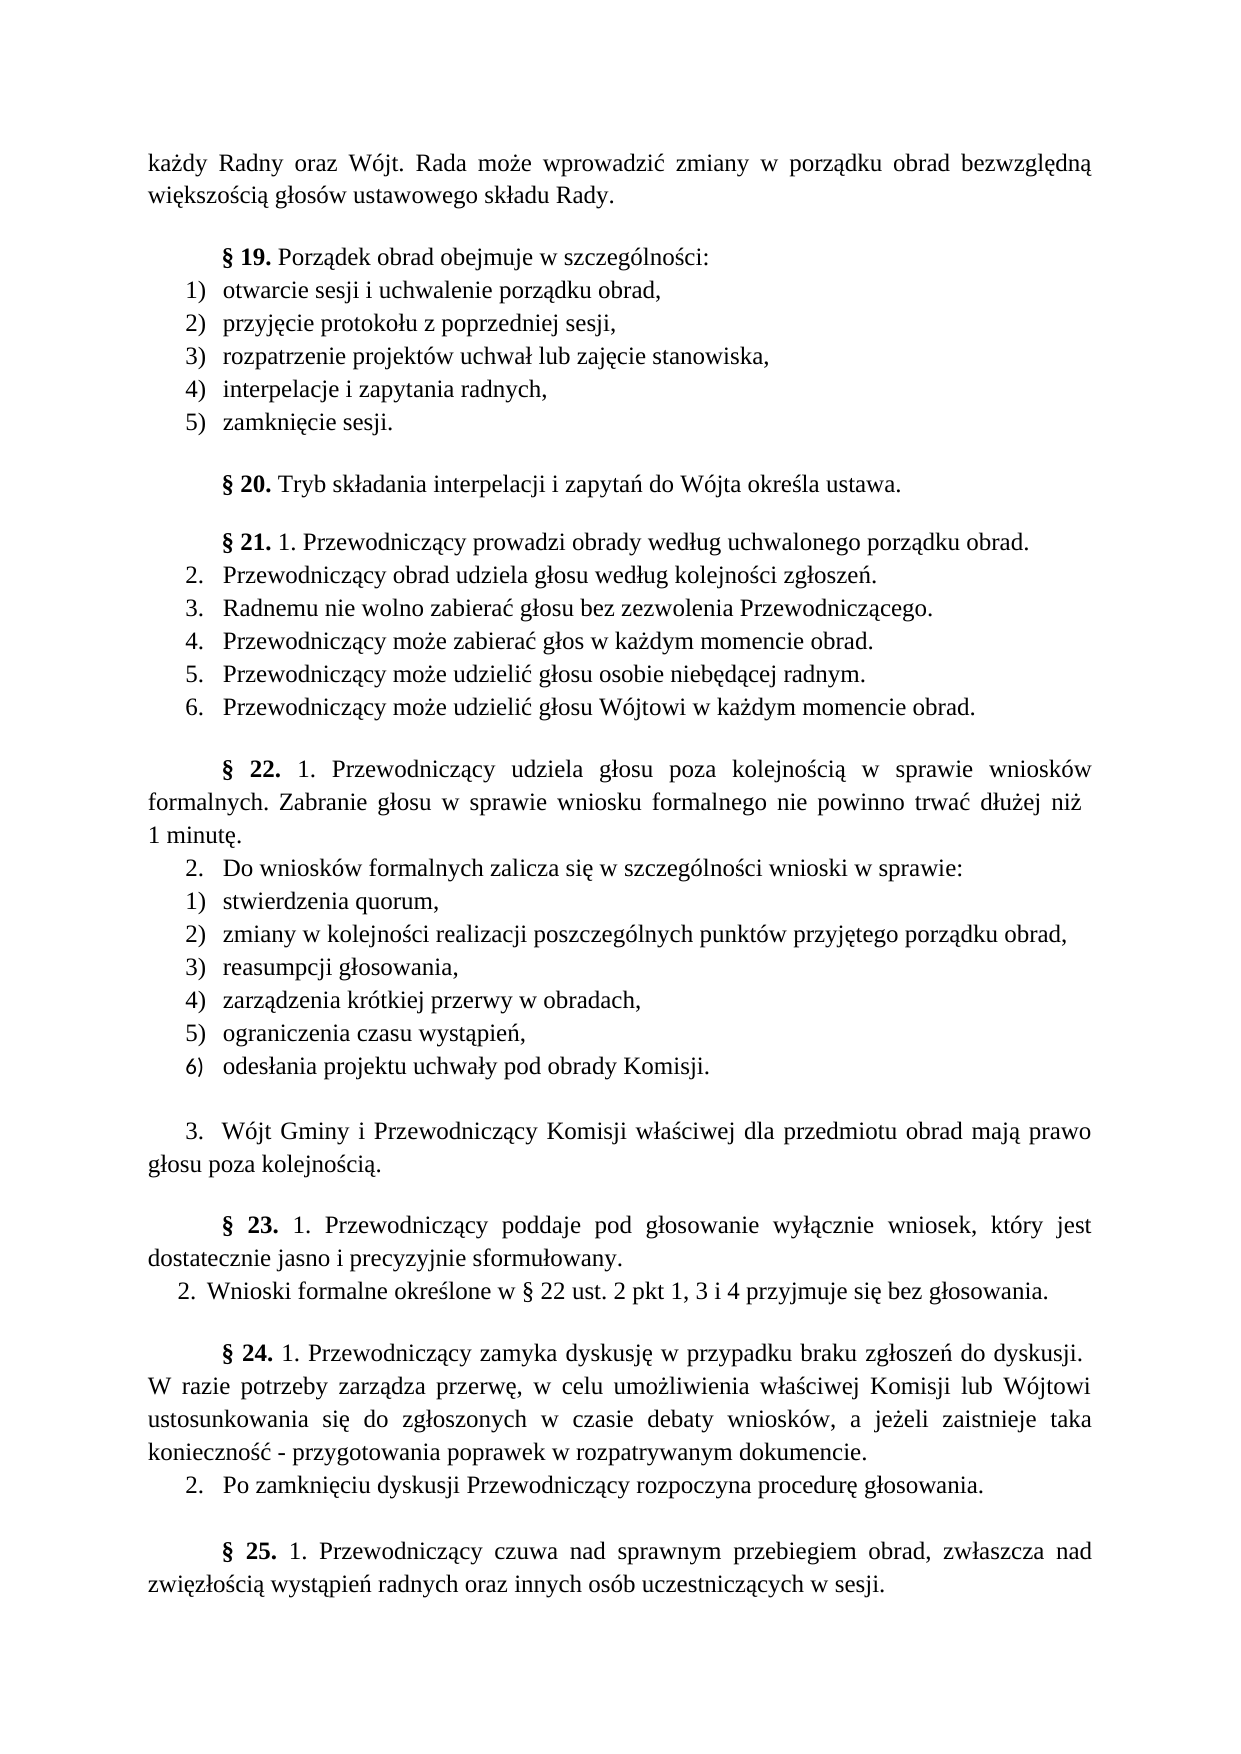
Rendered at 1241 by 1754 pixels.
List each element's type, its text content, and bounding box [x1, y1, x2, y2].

list przyjęcie protokołu z poprzedniej sesji, [185, 308, 1093, 337]
list zarządzenia krótkiej przerwy w obradach, [185, 985, 1093, 1013]
text § 25. 1. Przewodniczący czuwa nad sprawnym przebiegiem obrad, zwłaszcza nad zwięzłością wystąpień radnych oraz innych osób uczestniczących w sesji. [148, 1536, 1093, 1598]
list zamknięcie sesji. [185, 407, 1093, 436]
list Wnioski formalne określone w § 22 ust. 2 pkt 1, 3 i 4 przyjmuje się bez głosowania. [177, 1276, 1093, 1305]
text § 21. 1. Przewodniczący prowadzi obrady według uchwalonego porządku obrad. [148, 527, 1093, 556]
list Przewodniczący może udzielić głosu osobie niebędącej radnym. [185, 659, 1093, 688]
list reasumpcji głosowania, [185, 952, 1093, 981]
list Radnemu nie wolno zabierać głosu bez zezwolenia Przewodniczącego. [185, 593, 1093, 622]
text § 23. 1. Przewodniczący poddaje pod głosowanie wyłącznie wniosek, który jest dostatecznie jasno i precyzyjnie sformułowany. [148, 1210, 1093, 1272]
list Wójt Gminy i Przewodniczący Komisji właściwej dla przedmiotu obrad mają prawo głosu poza kolejnością. [148, 1116, 1093, 1178]
list każdy Radny oraz Wójt. Rada może wprowadzić zmiany w porządku obrad bezwzględną większością głosów ustawowego składu Rady. [148, 148, 1093, 209]
list interpelacje i zapytania radnych, [185, 374, 1093, 403]
text § 20. Tryb składania interpelacji i zapytań do Wójta określa ustawa. [148, 469, 1093, 498]
text § 19. Porządek obrad obejmuje w szczególności: [148, 242, 1093, 271]
list stwierdzenia quorum, [185, 886, 1093, 914]
list Po zamknięciu dyskusji Przewodniczący rozpoczyna procedurę głosowania. [185, 1470, 1093, 1499]
list Przewodniczący może udzielić głosu Wójtowi w każdym momencie obrad. [185, 692, 1093, 721]
text § 24. 1. Przewodniczący zamyka dyskusję w przypadku braku zgłoszeń do dyskusji. W razie potrzeby zarządza przerwę, w celu umożliwienia właściwej Komisji lub Wójtowi ustosunkowania się do zgłoszonych w czasie debaty wniosków, a jeżeli zaistnieje taka konieczność - przygotowania poprawek w rozpatrywanym dokumencie. [148, 1338, 1093, 1466]
list odesłania projektu uchwały pod obrady Komisji. [185, 1051, 1093, 1080]
text § 22. 1. Przewodniczący udziela głosu poza kolejnością w sprawie wniosków formalnych. Zabranie głosu w sprawie wniosku formalnego nie powinno trwać dłużej niż 1 minutę. [148, 754, 1093, 848]
list otwarcie sesji i uchwalenie porządku obrad, [185, 275, 1093, 304]
list ograniczenia czasu wystąpień, [185, 1018, 1093, 1047]
list zmiany w kolejności realizacji poszczególnych punktów przyjętego porządku obrad, [185, 919, 1093, 947]
list Przewodniczący może zabierać głos w każdym momencie obrad. [185, 626, 1093, 654]
list rozpatrzenie projektów uchwał lub zajęcie stanowiska, [185, 341, 1093, 370]
list Przewodniczący obrad udziela głosu według kolejności zgłoszeń. [185, 560, 1093, 588]
list Do wniosków formalnych zalicza się w szczególności wnioski w sprawie: [185, 853, 1093, 881]
